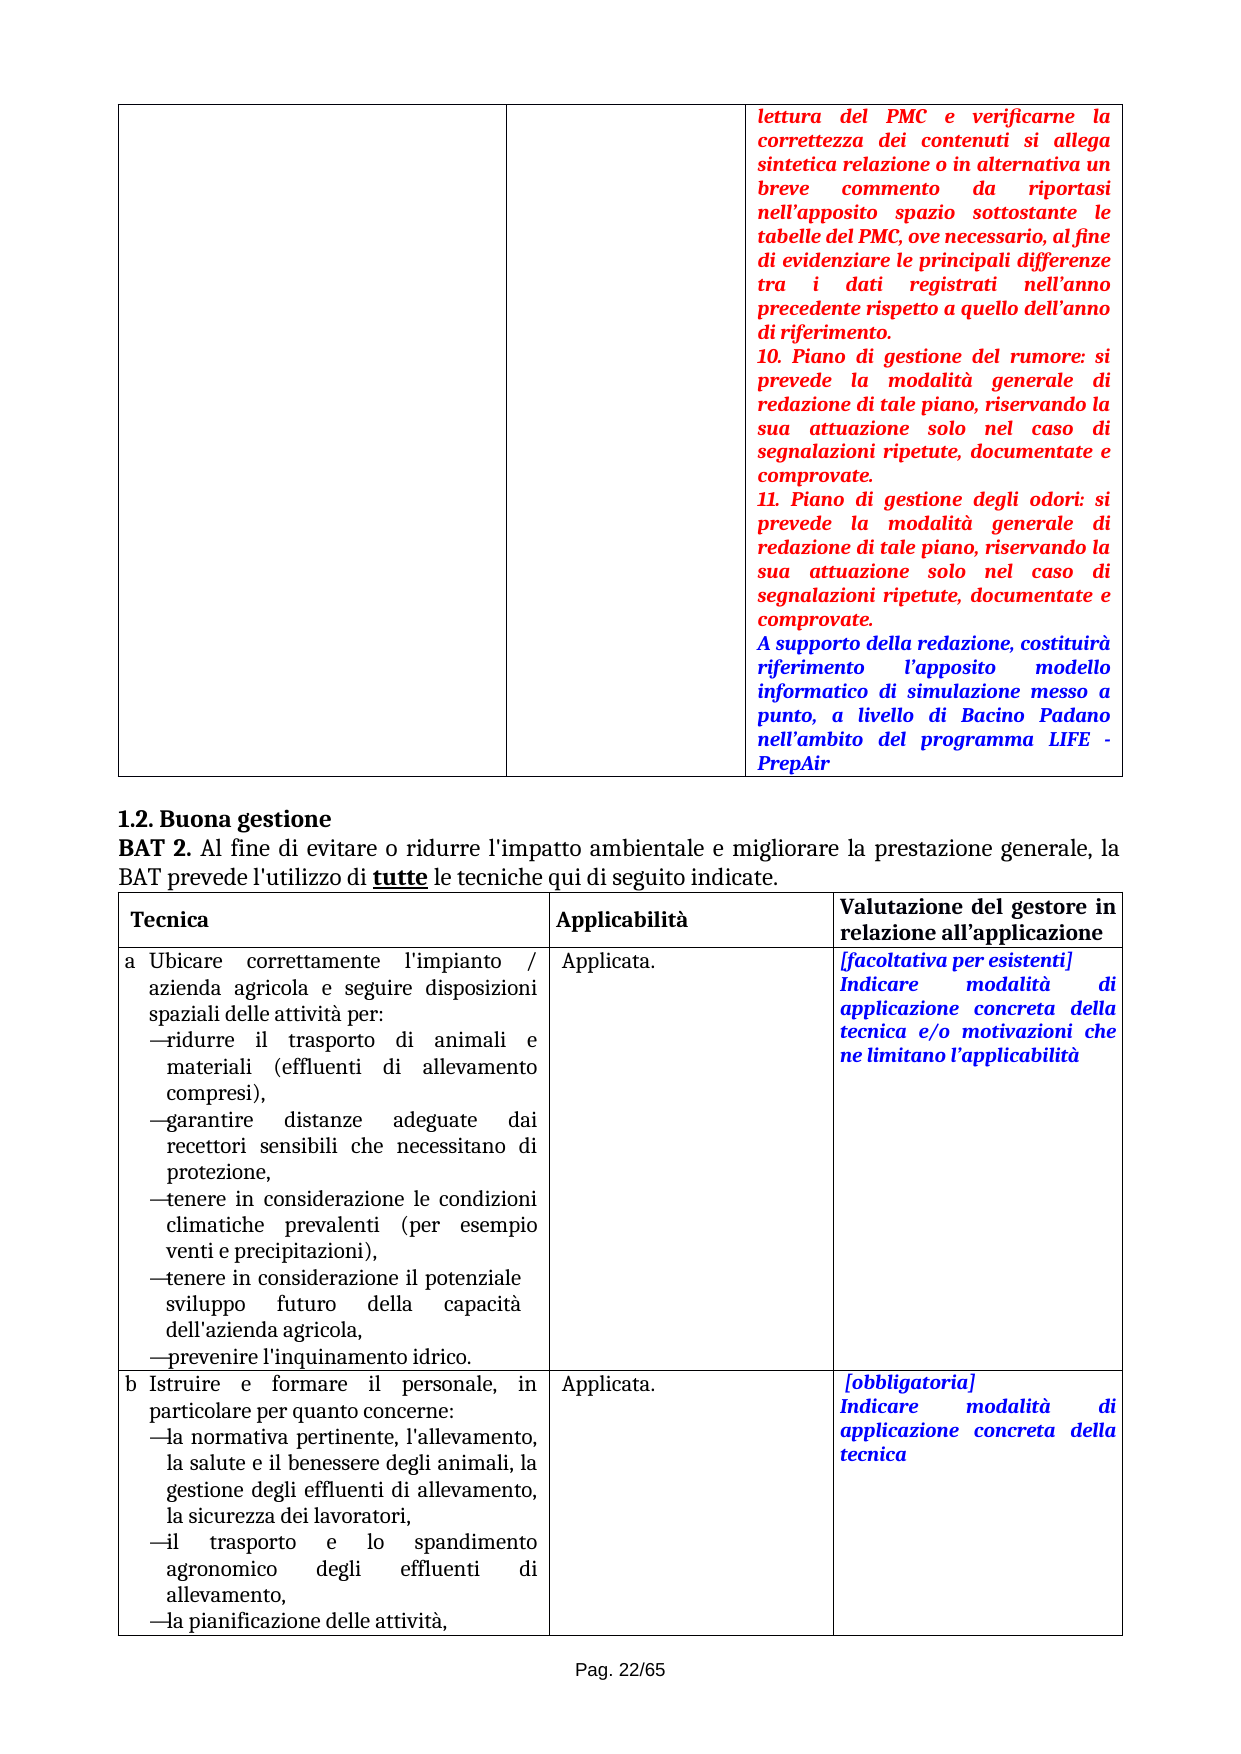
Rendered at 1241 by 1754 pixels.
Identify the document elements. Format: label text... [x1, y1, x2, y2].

table_header la normativa pertinente, l'allevamento, la salute e il benessere degli animali, la gestione degli effluenti di allevamento, la sicurezza dei lavoratori, [166, 1424, 549, 1529]
table_cell Applicata. [550, 1371, 833, 1634]
text 1.2. Buona gestione [118, 805, 1122, 834]
table_header il trasporto e lo spandimento agronomico degli effluenti di allevamento, [166, 1529, 549, 1608]
table_header tenere in considerazione le condizioni climatiche prevalenti (per esempio venti e precipitazioni), [166, 1185, 549, 1264]
table_header — [149, 1027, 166, 1106]
table_cell Ubicare correttamente l'impianto / azienda agricola e seguire disposizioni spaziali delle attività per: [149, 948, 549, 1027]
table_header ridurre il trasporto di animali e materiali (effluenti di allevamento compresi), [166, 1027, 549, 1106]
table_cell [obbligatoria] Indicare modalità di applicazione concreta della tecnica [834, 1371, 1122, 1634]
table_header — [149, 1185, 166, 1264]
table_header Applicabilità [550, 893, 833, 947]
table_header — [149, 1424, 166, 1529]
table_header — [149, 1608, 167, 1634]
table_header — [149, 1265, 166, 1343]
table_header Tecnica [119, 893, 549, 947]
table_cell Applicata. [550, 948, 833, 1370]
table_cell b [119, 1371, 148, 1634]
table_header la pianificazione delle attività, [167, 1608, 537, 1634]
text BAT 2. Al fine di evitare o ridurre l'impatto ambientale e migliorare la prestazione generale, la BAT prevede l'utilizzo di tutte le tecniche qui di seguito indicate. [118, 834, 1122, 892]
table_header — [149, 1529, 166, 1608]
table_cell [149, 1264, 549, 1344]
table_cell lettura del PMC e verificarne la correttezza dei contenuti si allega sintetica relazione o in alternativa un breve commento da riportasi nell’apposito spazio sottostante le tabelle del PMC, ove necessario, al fine di evidenziare le principali differenze tra i dati registrati nell’anno precedente rispetto a quello dell’anno di riferimento. 10. Piano di gestione del rumore: si prevede la modalità generale di redazione di tale piano, riservando la sua attuazione solo nel caso di segnalazioni ripetute, documentate e comprovate. 11. Piano di gestione degli odori: si prevede la modalità generale di redazione di tale piano, riservando la sua attuazione solo nel caso di segnalazioni ripetute, documentate e comprovate. A supporto della redazione, costituirà riferimento l’apposito modello informatico di simulazione messo a punto, a livello di Bacino Padano nell’ambito del programma LIFE - PrepAir [746, 105, 1122, 776]
table_cell a [119, 948, 148, 1370]
table_cell [119, 105, 506, 776]
table_header — [149, 1344, 168, 1370]
table_header prevenire l'inquinamento idrico. [168, 1344, 549, 1370]
table_header garantire distanze adeguate dai recettori sensibili che necessitano di protezione, [166, 1106, 549, 1185]
table_header Valutazione del gestore in relazione all’applicazione [834, 893, 1122, 947]
table_cell [facoltativa per esistenti] Indicare modalità di applicazione concreta della tecnica e/o motivazioni che ne limitano l’applicabilità [834, 948, 1122, 1370]
table_header tenere in considerazione il potenziale sviluppo futuro della capacità dell'azienda agricola, [166, 1265, 533, 1343]
table_cell Istruire e formare il personale, in particolare per quanto concerne: [149, 1371, 549, 1424]
table_header — [149, 1106, 166, 1185]
table_cell [507, 105, 745, 776]
